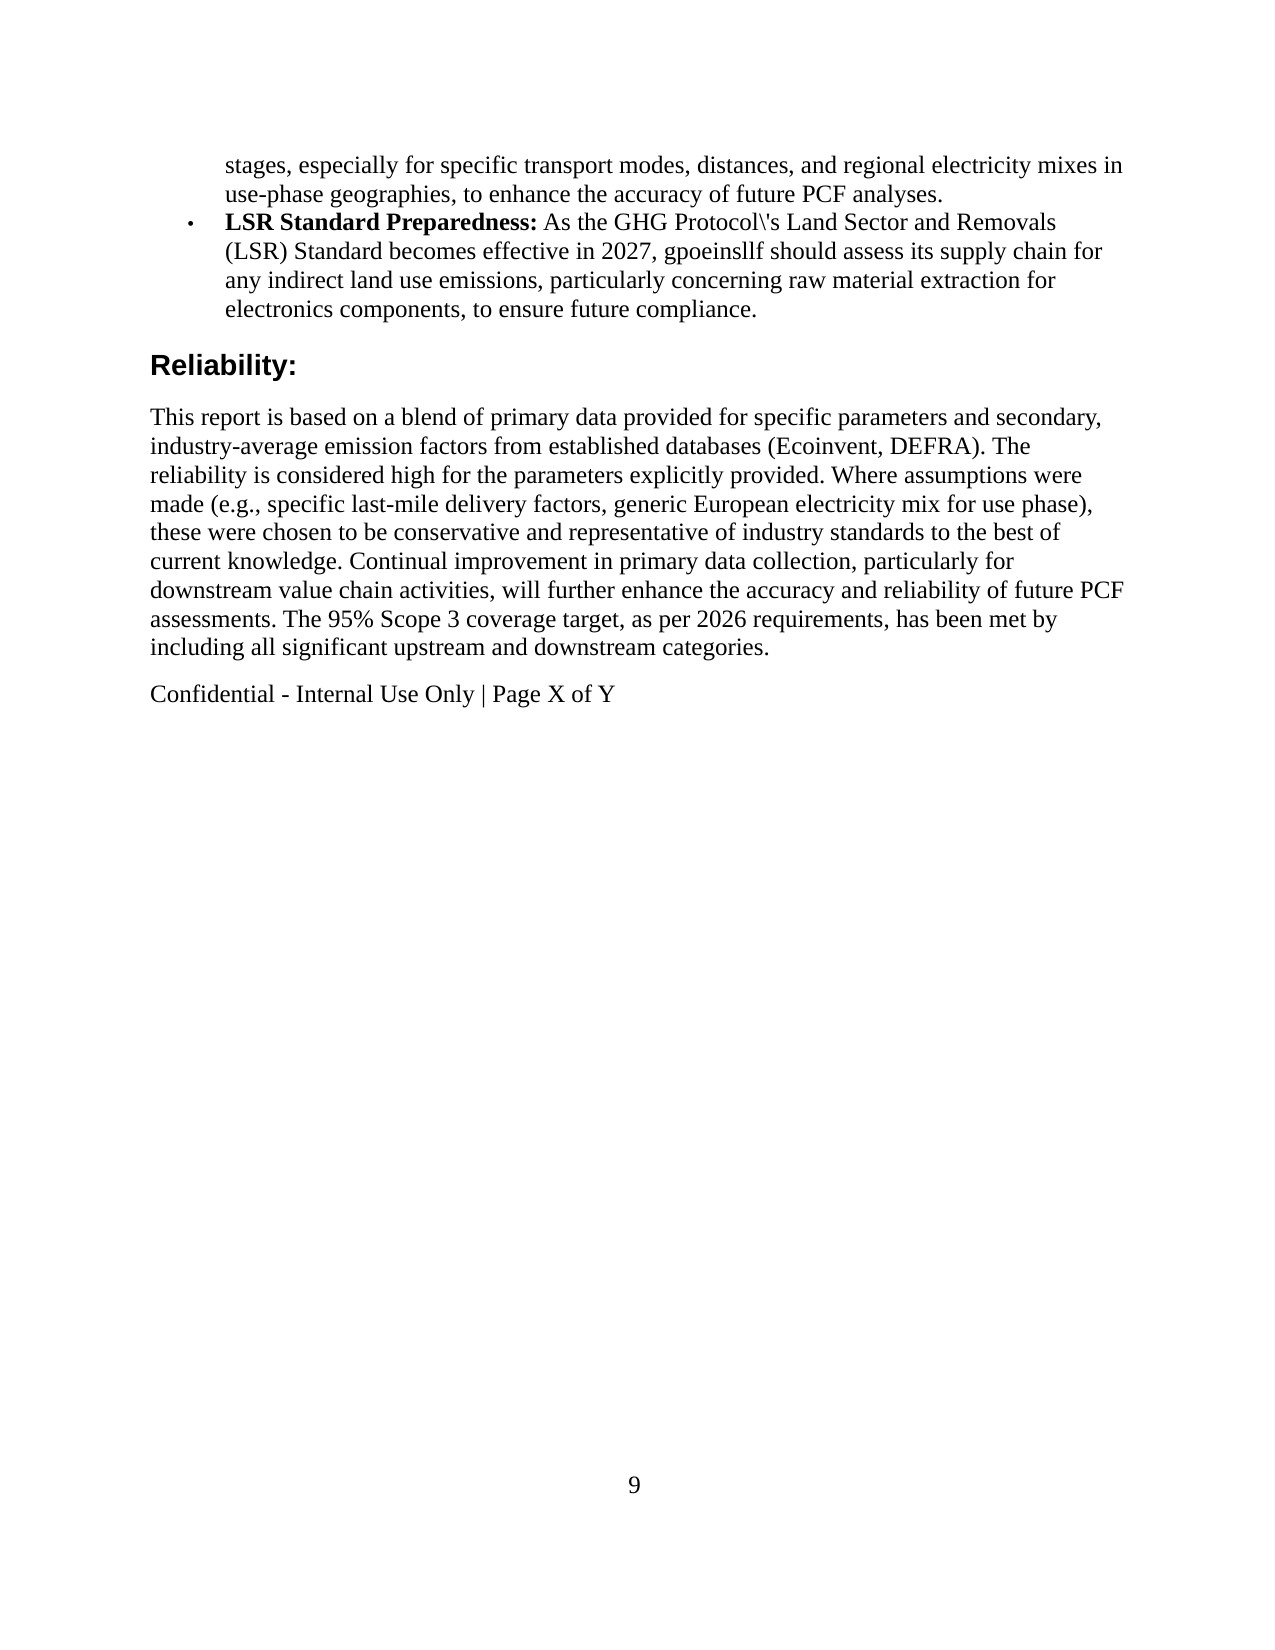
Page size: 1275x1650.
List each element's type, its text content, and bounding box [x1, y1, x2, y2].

list LSR Standard Preparedness: As the GHG Protocol\'s Land Sector and Removals (LSR) Standard becomes effective in 2027, gpoeinsllf should assess its supply chain for any indirect land use emissions, particularly concerning raw material extraction for electronics components, to ensure future compliance. [187, 207, 1125, 322]
text This report is based on a blend of primary data provided for specific parameters and secondary, industry-average emission factors from established databases (Ecoinvent, DEFRA). The reliability is considered high for the parameters explicitly provided. Where assumptions were made (e.g., specific last-mile delivery factors, generic European electricity mix for use phase), these were chosen to be conservative and representative of industry standards to the best of current knowledge. Continual improvement in primary data collection, particularly for downstream value chain activities, will further enhance the accuracy and reliability of future PCF assessments. The 95% Scope 3 coverage target, as per 2026 requirements, has been met by including all significant upstream and downstream categories. [150, 402, 1125, 661]
list stages, especially for specific transport modes, distances, and regional electricity mixes in use-phase geographies, to enhance the accuracy of future PCF analyses. [187, 150, 1125, 207]
subtitle Reliability: [150, 347, 1125, 381]
text Confidential - Internal Use Only | Page X of Y [150, 679, 1125, 708]
